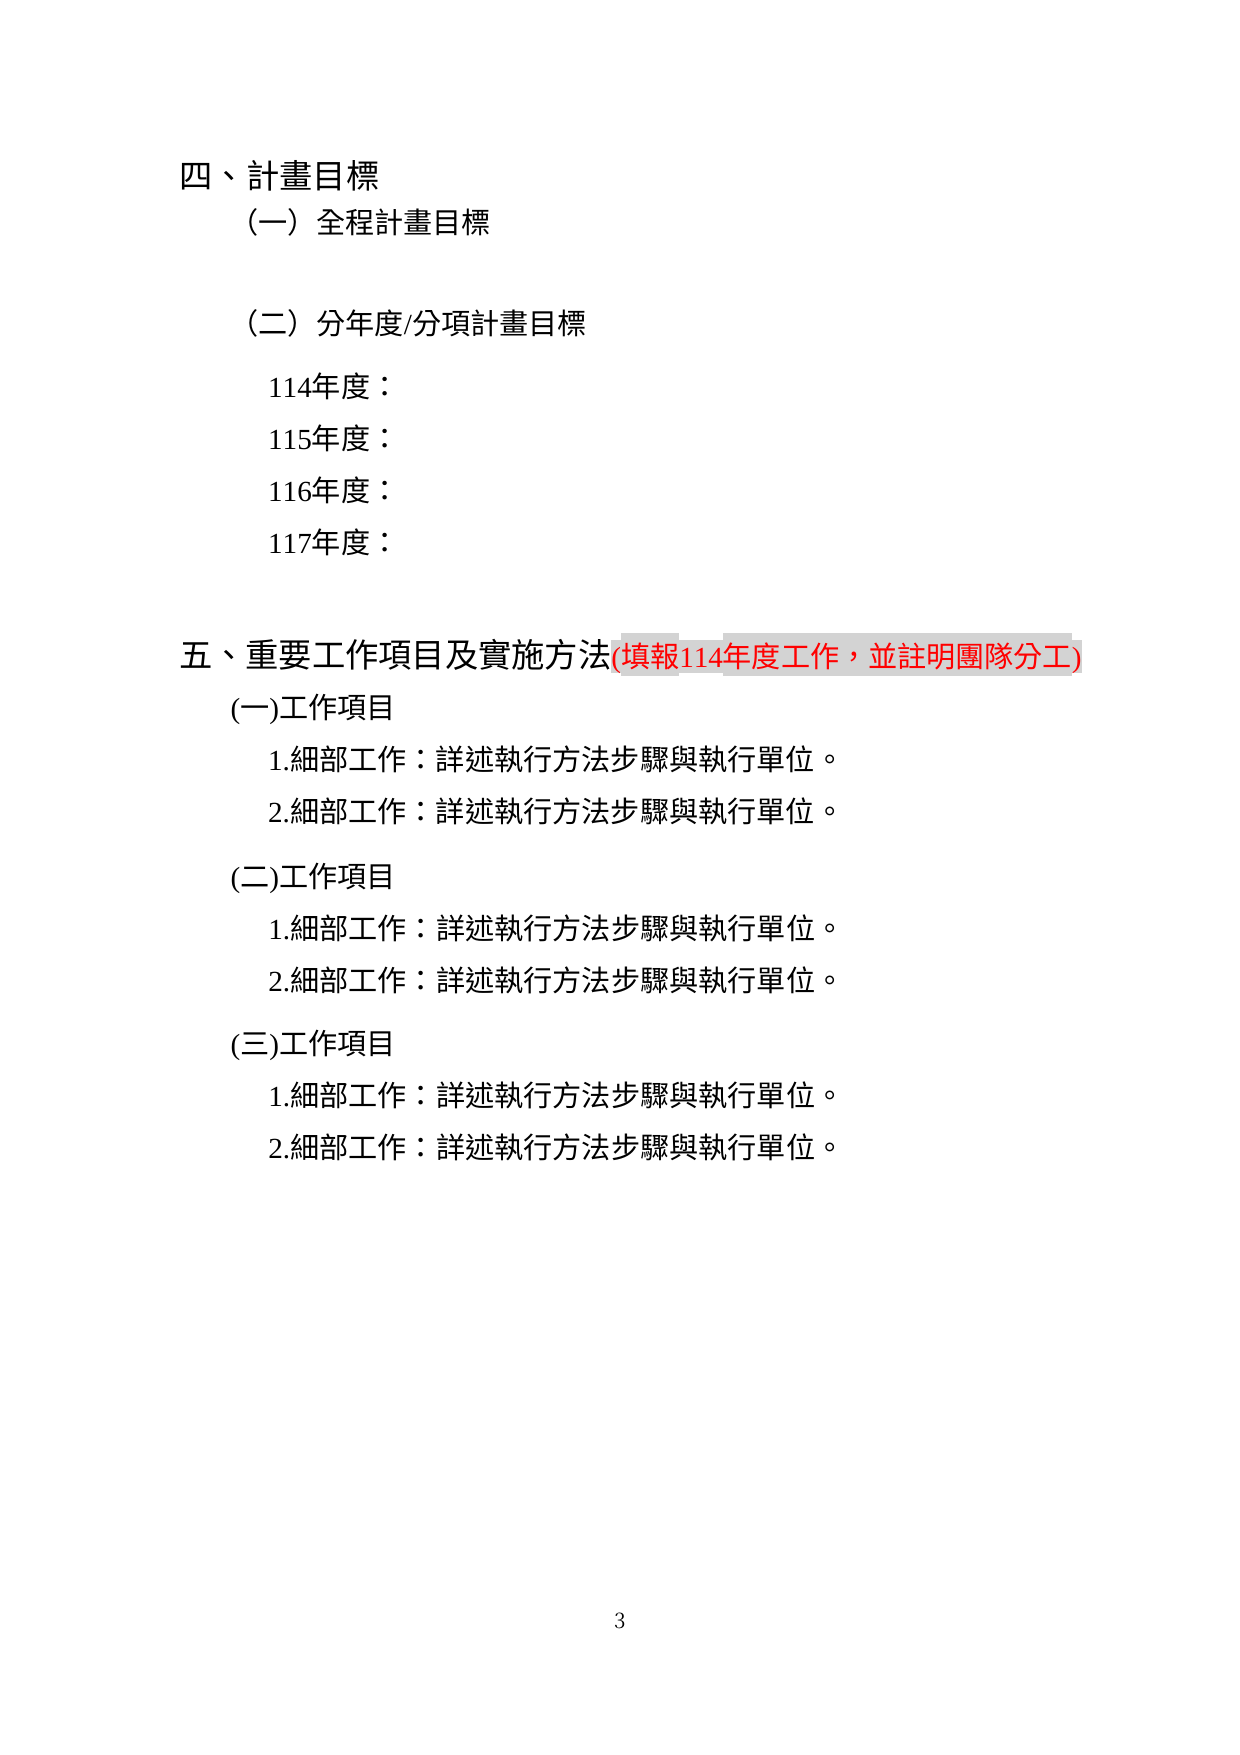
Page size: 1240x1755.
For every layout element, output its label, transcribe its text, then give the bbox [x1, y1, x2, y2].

text 2.細部工作：詳述執行方法步驟與執行單位。 [268, 781, 1127, 833]
text 2.細部工作：詳述執行方法步驟與執行單位。 [268, 950, 1127, 1002]
text 114年度： [268, 356, 1127, 408]
text 117年度： [268, 512, 1127, 564]
text （一）全程計畫目標 [229, 199, 1135, 242]
text 2.細部工作：詳述執行方法步驟與執行單位。 [268, 1116, 1127, 1168]
text 115年度： [268, 408, 1127, 460]
text 四、計畫目標 [179, 150, 1127, 198]
text 1.細部工作：詳述執行方法步驟與執行單位。 [268, 729, 1127, 781]
text 五、重要工作項目及實施方法(填報114年度工作，並註明團隊分工) [179, 628, 1127, 677]
text （二）分年度/分項計畫目標 [229, 301, 1135, 343]
text (一)工作項目 [230, 677, 1127, 729]
text 116年度： [268, 460, 1127, 512]
text (三)工作項目 [230, 1014, 1127, 1064]
text 1.細部工作：詳述執行方法步驟與執行單位。 [268, 1064, 1127, 1116]
text (二)工作項目 [230, 846, 1127, 898]
text 1.細部工作：詳述執行方法步驟與執行單位。 [268, 898, 1127, 950]
